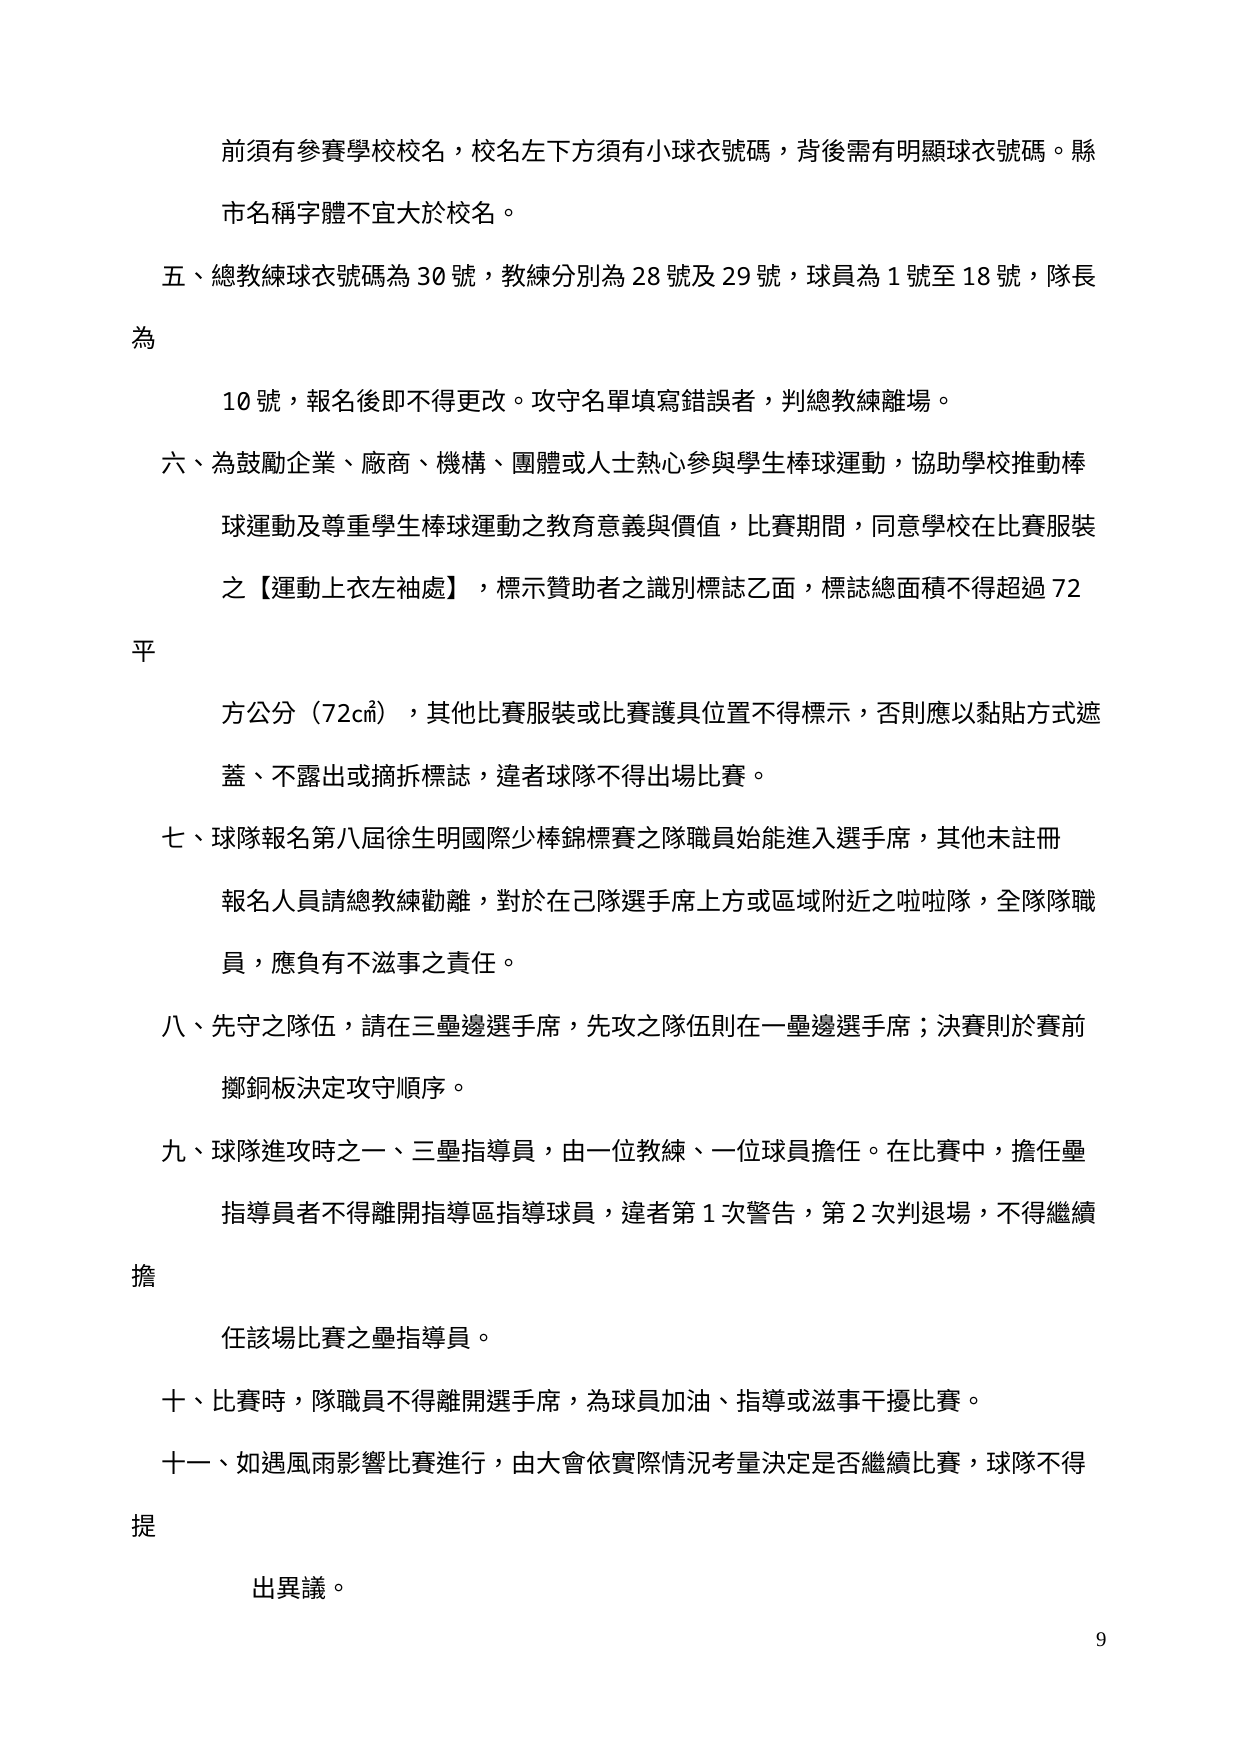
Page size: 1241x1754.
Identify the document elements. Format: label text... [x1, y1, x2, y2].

text 報名人員請總教練勸離，對於在己隊選手席上方或區域附近之啦啦隊，全隊隊職 [131, 858, 1106, 920]
text 市名稱字體不宜大於校名。 [131, 170, 1106, 233]
text 五、總教練球衣號碼為30號，教練分別為28號及29號，球員為1號至18號，隊長為 [131, 233, 1106, 358]
text 球運動及尊重學生棒球運動之教育意義與價值，比賽期間，同意學校在比賽服裝 [131, 483, 1106, 545]
text 前須有參賽學校校名，校名左下方須有小球衣號碼，背後需有明顯球衣號碼。縣 [131, 108, 1106, 170]
text 方公分（72㎠），其他比賽服裝或比賽護具位置不得標示，否則應以黏貼方式遮 [131, 670, 1106, 733]
text 擲銅板決定攻守順序。 [131, 1045, 1106, 1108]
text 員，應負有不滋事之責任。 [131, 920, 1106, 983]
text 十一、如遇風雨影響比賽進行，由大會依實際情況考量決定是否繼續比賽，球隊不得提 [131, 1420, 1106, 1545]
text 八、先守之隊伍，請在三壘邊選手席，先攻之隊伍則在一壘邊選手席；決賽則於賽前 [131, 983, 1106, 1045]
text 九、球隊進攻時之一、三壘指導員，由一位教練、一位球員擔任。在比賽中，擔任壘 [131, 1108, 1106, 1170]
text 十、比賽時，隊職員不得離開選手席，為球員加油、指導或滋事干擾比賽。 [131, 1358, 1106, 1420]
text 指導員者不得離開指導區指導球員，違者第1次警告，第2次判退場，不得繼續擔 [131, 1170, 1106, 1295]
text 蓋、不露出或摘拆標誌，違者球隊不得出場比賽。 [131, 733, 1106, 795]
text 出異議。 [131, 1545, 1106, 1608]
text 六、為鼓勵企業、廠商、機構、團體或人士熱心參與學生棒球運動，協助學校推動棒 [131, 420, 1106, 483]
text 10號，報名後即不得更改。攻守名單填寫錯誤者，判總教練離場。 [131, 358, 1106, 420]
text 之【運動上衣左袖處】，標示贊助者之識別標誌乙面，標誌總面積不得超過72平 [131, 545, 1106, 670]
text 七、球隊報名第八屆徐生明國際少棒錦標賽之隊職員始能進入選手席，其他未註冊 [131, 795, 1106, 858]
text 任該場比賽之壘指導員。 [131, 1295, 1106, 1358]
